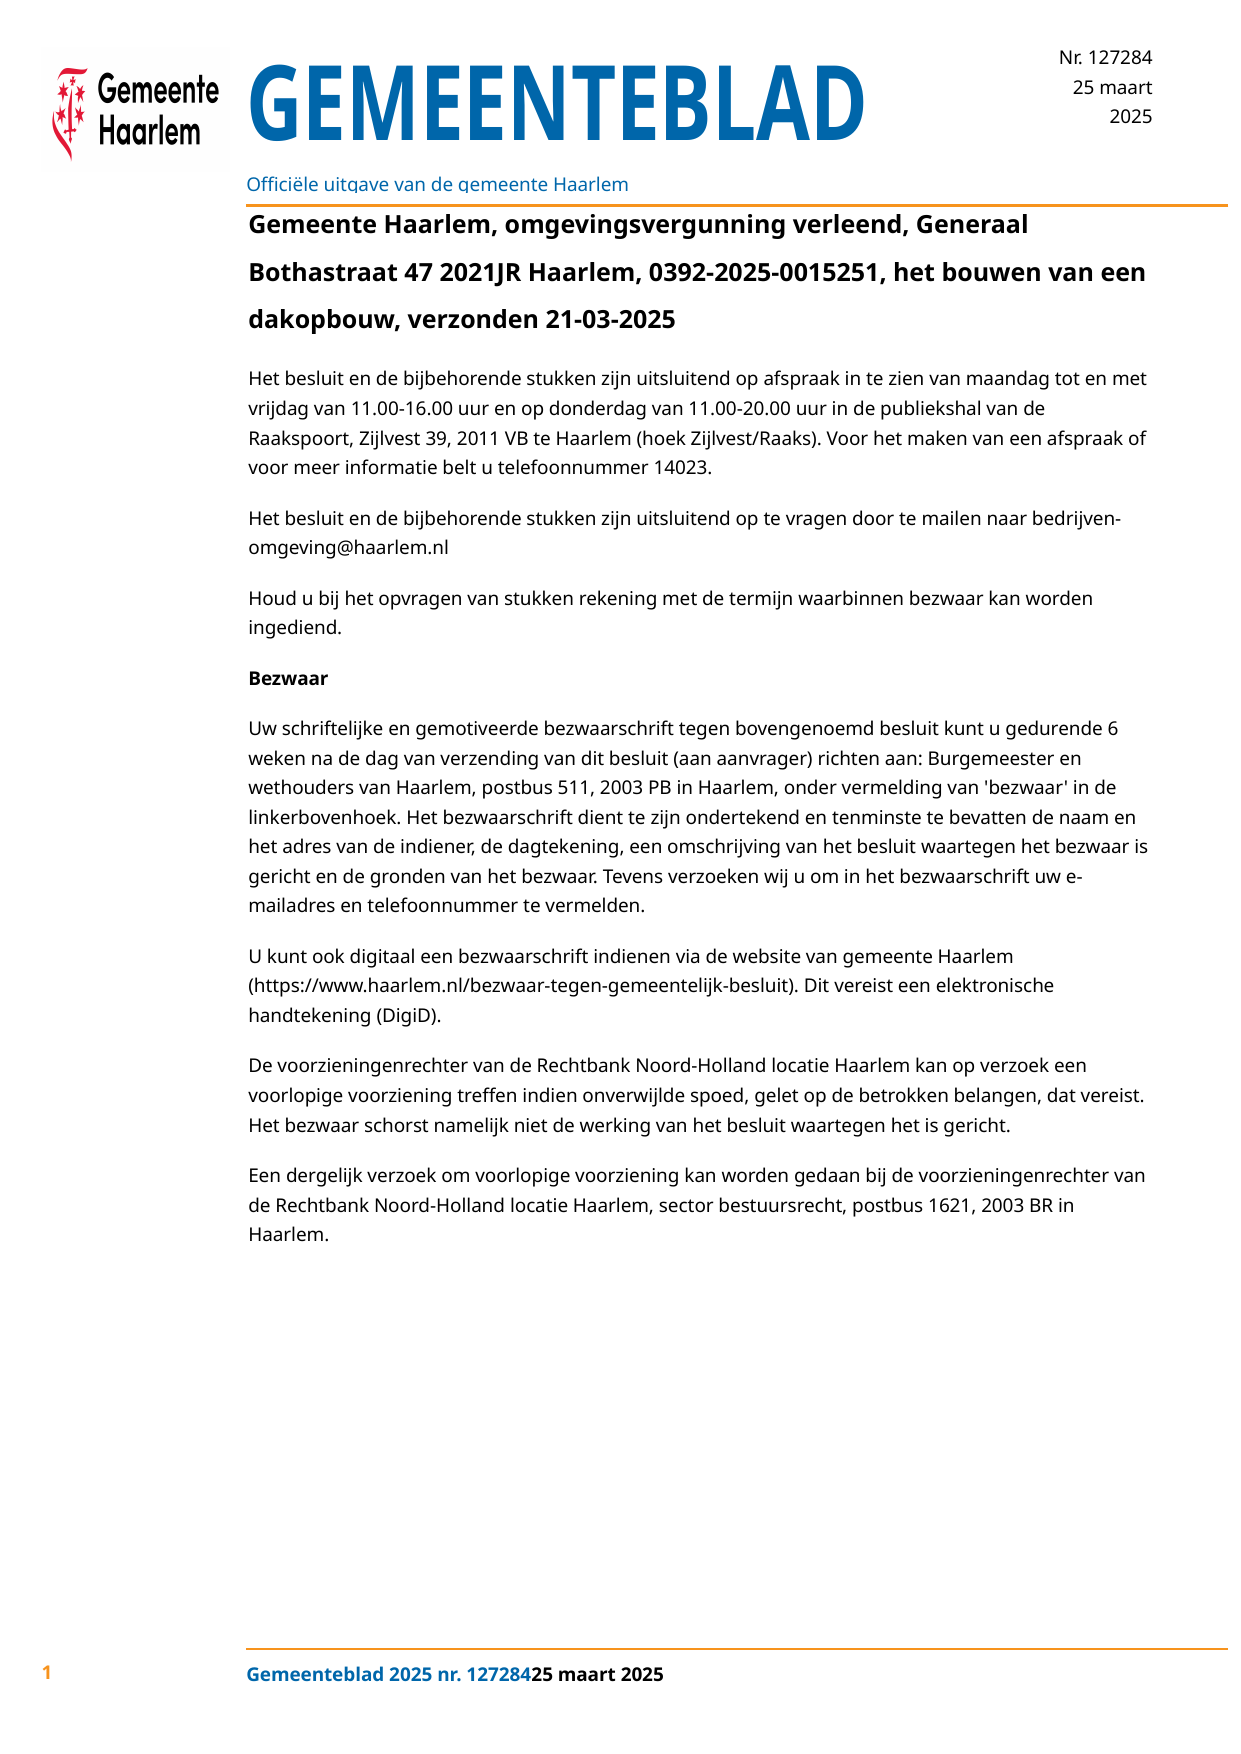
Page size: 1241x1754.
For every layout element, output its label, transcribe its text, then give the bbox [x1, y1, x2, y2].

text U kunt ook digitaal een bezwaarschrift indienen via de website van gemeente Haarlem (https://www.haarlem.nl/bezwaar-tegen-gemeentelijk-besluit). Dit vereist een elektronische handtekening (DigiD). [248, 943, 1152, 1028]
text Uw schriftelijke en gemotiveerde bezwaarschrift tegen bovengenoemd besluit kunt u gedurende 6 weken na de dag van verzending van dit besluit (aan aanvrager) richten aan: Burgemeester en wethouders van Haarlem, postbus 511, 2003 PB in Haarlem, onder vermelding van 'bezwaar' in de linkerbovenhoek. Het bezwaarschrift dient te zijn ondertekend en tenminste te bevatten de naam en het adres van de indiener, de dagtekening, een omschrijving van het besluit waartegen het bezwaar is gericht en de gronden van het bezwaar. Tevens verzoeken wij u om in het bezwaarschrift uw e-mailadres en telefoonnummer te vermelden. [248, 715, 1152, 918]
picture [41, 47, 231, 172]
text De voorzieningenrechter van de Rechtbank Noord-Holland locatie Haarlem kan op verzoek een voorlopige voorziening treffen indien onverwijlde spoed, gelet op de betrokken belangen, dat vereist. Het bezwaar schorst namelijk niet de werking van het besluit waartegen het is gericht. [248, 1053, 1152, 1137]
text Een dergelijk verzoek om voorlopige voorziening kan worden gedaan bij de voorzieningenrechter van de Rechtbank Noord-Holland locatie Haarlem, sector bestuursrecht, postbus 1621, 2003 BR in Haarlem. [248, 1162, 1152, 1247]
text Houd u bij het opvragen van stukken rekening met de termijn waarbinnen bezwaar kan worden ingediend. [248, 585, 1152, 640]
text Het besluit en de bijbehorende stukken zijn uitsluitend op afspraak in te zien van maandag tot en met vrijdag van 11.00-16.00 uur en op donderdag van 11.00-20.00 uur in de publiekshal van de Raakspoort, Zijlvest 39, 2011 VB te Haarlem (hoek Zijlvest/Raaks). Voor het maken van een afspraak of voor meer informatie belt u telefoonnummer 14023. [248, 366, 1152, 480]
text Gemeente Haarlem, omgevingsvergunning verleend, Generaal Bothastraat 47 2021JR Haarlem, 0392-2025-0015251, het bouwen van een dakopbouw, verzonden 21-03-2025 [248, 207, 1152, 336]
text Bezwaar [248, 665, 1152, 690]
text Het besluit en de bijbehorende stukken zijn uitsluitend op te vragen door te mailen naar bedrijven-omgeving@haarlem.nl [248, 505, 1152, 560]
